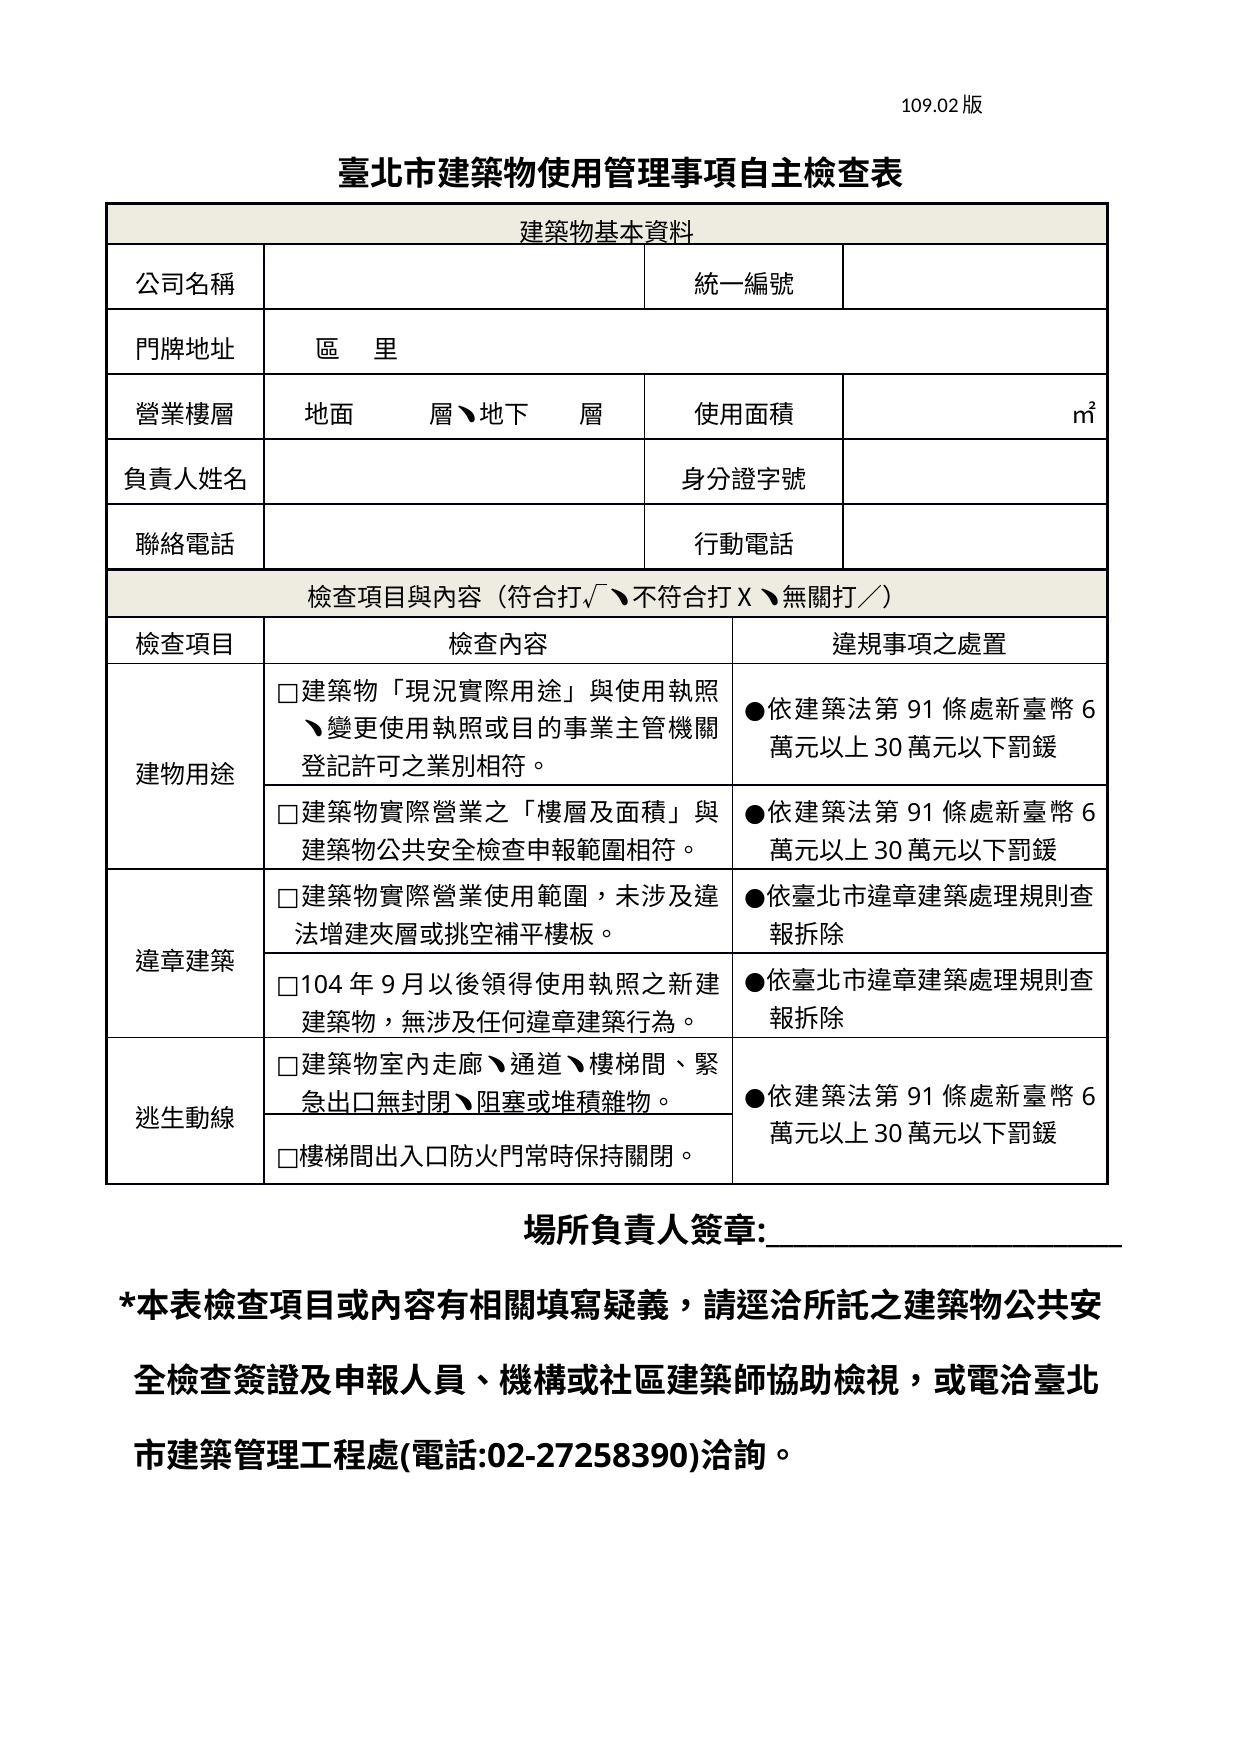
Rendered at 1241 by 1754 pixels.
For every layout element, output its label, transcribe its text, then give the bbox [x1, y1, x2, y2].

table_cell ㎡ [844, 375, 1106, 438]
table_cell 統一編號 [645, 245, 842, 308]
table_cell [265, 505, 644, 568]
table_cell 檢查項目 [108, 618, 263, 663]
table_cell □104年9月以後領得使用執照之新建建築物，無涉及任何違章建築行為。 [265, 954, 732, 1036]
text 臺北市建築物使用管理事項自主檢查表 [118, 127, 1122, 202]
table_cell 行動電話 [645, 505, 842, 568]
table_cell 使用面積 [645, 375, 842, 438]
table_cell ●依建築法第91條處新臺幣6萬元以上30萬元以下罰鍰 [733, 664, 1106, 784]
table_cell 聯絡電話 [108, 505, 263, 568]
table_cell 身分證字號 [645, 440, 842, 503]
table_cell [844, 505, 1106, 568]
table_header 建築物基本資料 [108, 205, 1106, 243]
table_cell ●依建築法第91條處新臺幣6萬元以上30萬元以下罰鍰 [733, 1038, 1106, 1183]
table_cell 建物用途 [108, 664, 263, 868]
table_cell ●依臺北市違章建築處理規則查報拆除 [733, 870, 1106, 952]
table_cell 違規事項之處置 [733, 618, 1106, 663]
table_cell □樓梯間出入口防火門常時保持關閉。 [265, 1115, 732, 1183]
table_cell 區 里 [265, 310, 1106, 373]
table_cell □建築物室內走廊﹅通道﹅樓梯間、緊急出口無封閉﹅阻塞或堆積雜物。 [265, 1038, 732, 1113]
table_cell 負責人姓名 [108, 440, 263, 503]
table_cell [844, 440, 1106, 503]
table_cell ●依建築法第91條處新臺幣6萬元以上30萬元以下罰鍰 [733, 786, 1106, 868]
table_cell 門牌地址 [108, 310, 263, 373]
table_cell 檢查內容 [265, 618, 732, 663]
table_cell ●依臺北市違章建築處理規則查報拆除 [733, 954, 1106, 1036]
text 場所負責人簽章:__________________________ [168, 1185, 1122, 1260]
table_cell □建築物實際營業使用範圍，未涉及違法增建夾層或挑空補平樓板。 [265, 870, 732, 952]
table_cell 檢查項目與內容（符合打√﹅不符合打Ⅹ﹅無關打／） [108, 571, 1106, 616]
table_cell 地面 層﹅地下 層 [265, 375, 644, 438]
table_cell [265, 440, 644, 503]
text *本表檢查項目或內容有相關填寫疑義，請逕洽所託之建築物公共安全檢查簽證及申報人員、機構或社區建築師協助檢視，或電洽臺北市建築管理工程處(電話:02-27258390)洽詢。 [118, 1260, 1122, 1485]
table_cell □建築物實際營業之「樓層及面積」與建築物公共安全檢查申報範圍相符。 [265, 786, 732, 868]
table_cell 違章建築 [108, 870, 263, 1036]
table_cell □建築物「現況實際用途」與使用執照﹅變更使用執照或目的事業主管機關登記許可之業別相符。 [265, 664, 732, 784]
table_cell [265, 245, 644, 308]
table_cell 逃生動線 [108, 1038, 263, 1183]
table_cell [844, 245, 1106, 308]
table_cell 營業樓層 [108, 375, 263, 438]
table_cell 公司名稱 [108, 245, 263, 308]
